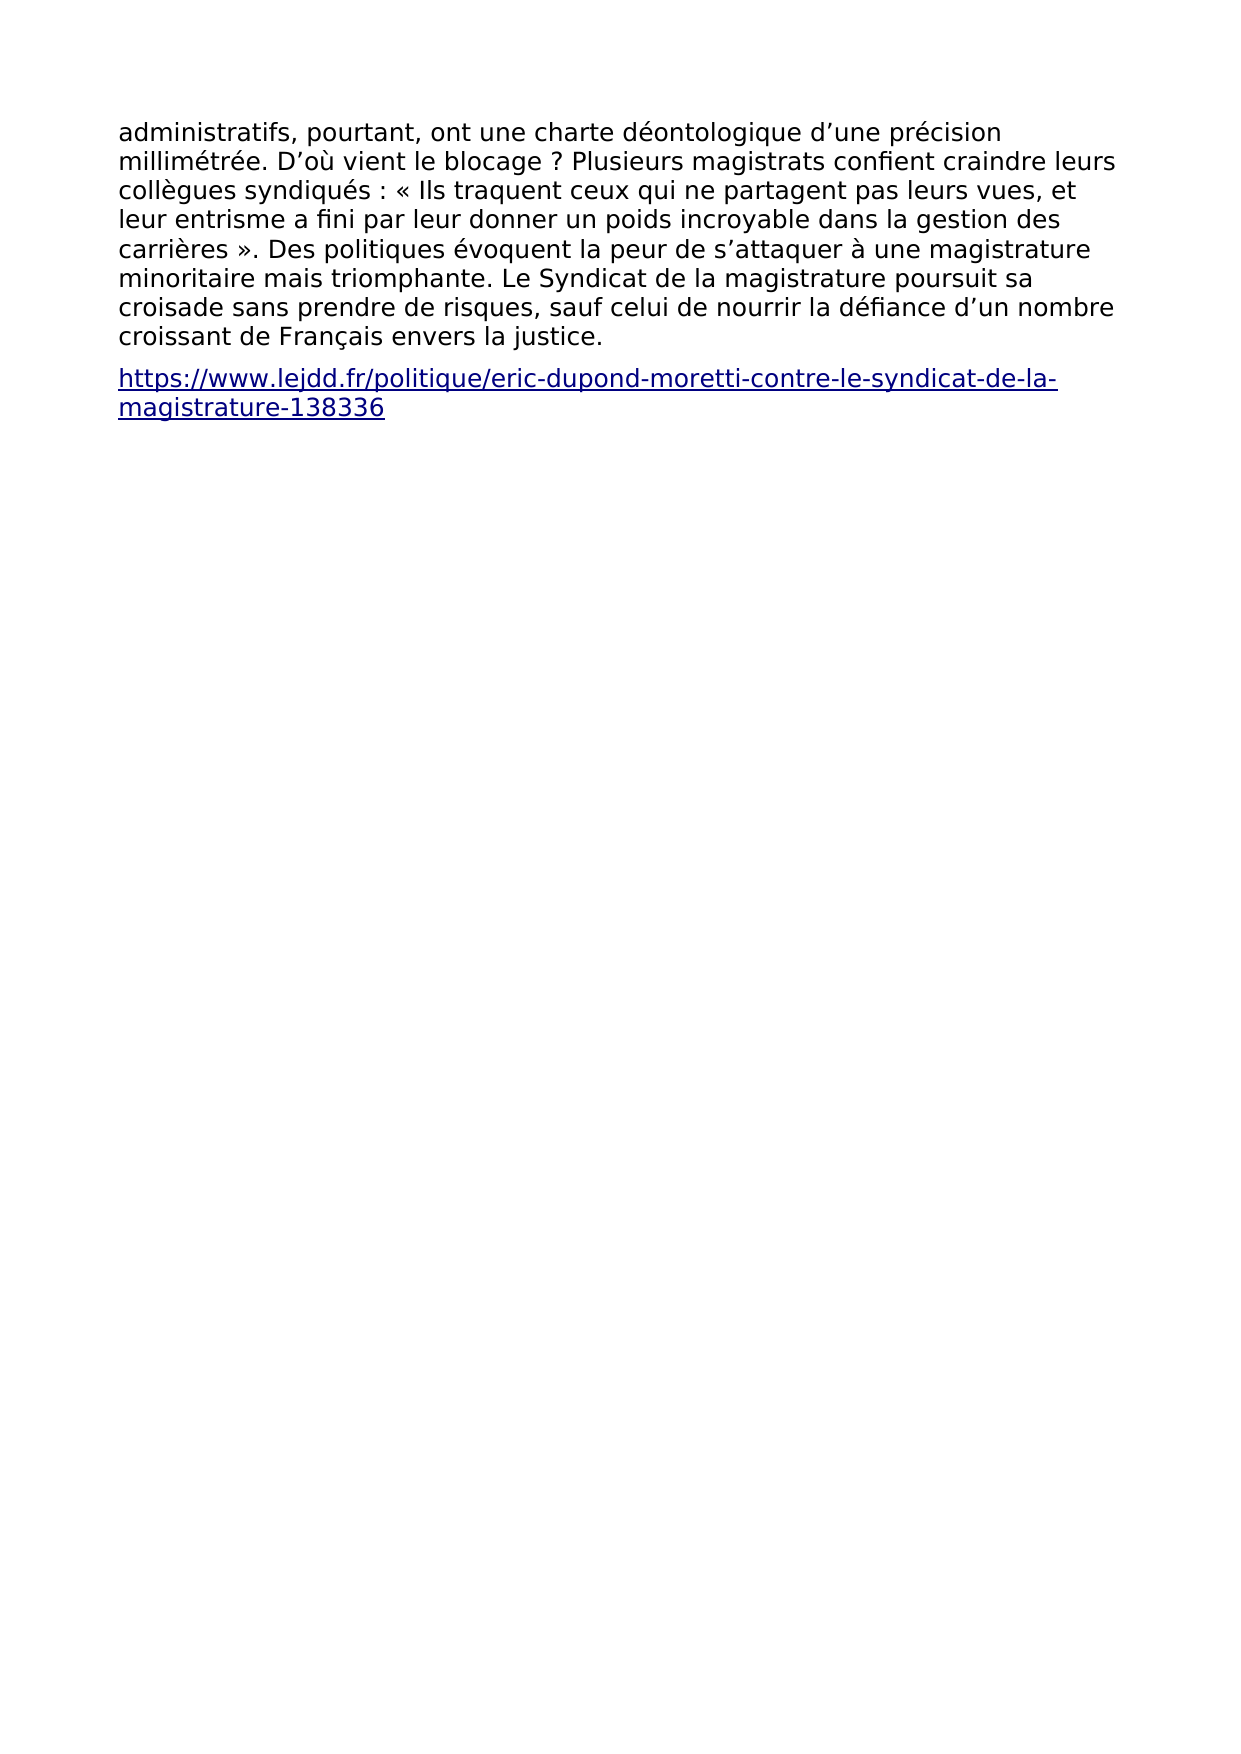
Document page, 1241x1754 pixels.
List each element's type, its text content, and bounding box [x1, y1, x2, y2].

text administratifs, pourtant, ont une charte déontologique d’une précision millimétrée. D’où vient le blocage ? Plusieurs magistrats confient craindre leurs collègues syndiqués : « Ils traquent ceux qui ne partagent pas leurs vues, et leur entrisme a fini par leur donner un poids incroyable dans la gestion des carrières ». Des politiques évoquent la peur de s’attaquer à une magistrature minoritaire mais triomphante. Le Syndicat de la magistrature poursuit sa croisade sans prendre de risques, sauf celui de nourrir la défiance d’un nombre croissant de Français envers la justice. [118, 118, 1122, 351]
text https://www.lejdd.fr/politique/eric-dupond-moretti-contre-le-syndicat-de-la-magistrature-138336 [118, 364, 1122, 422]
